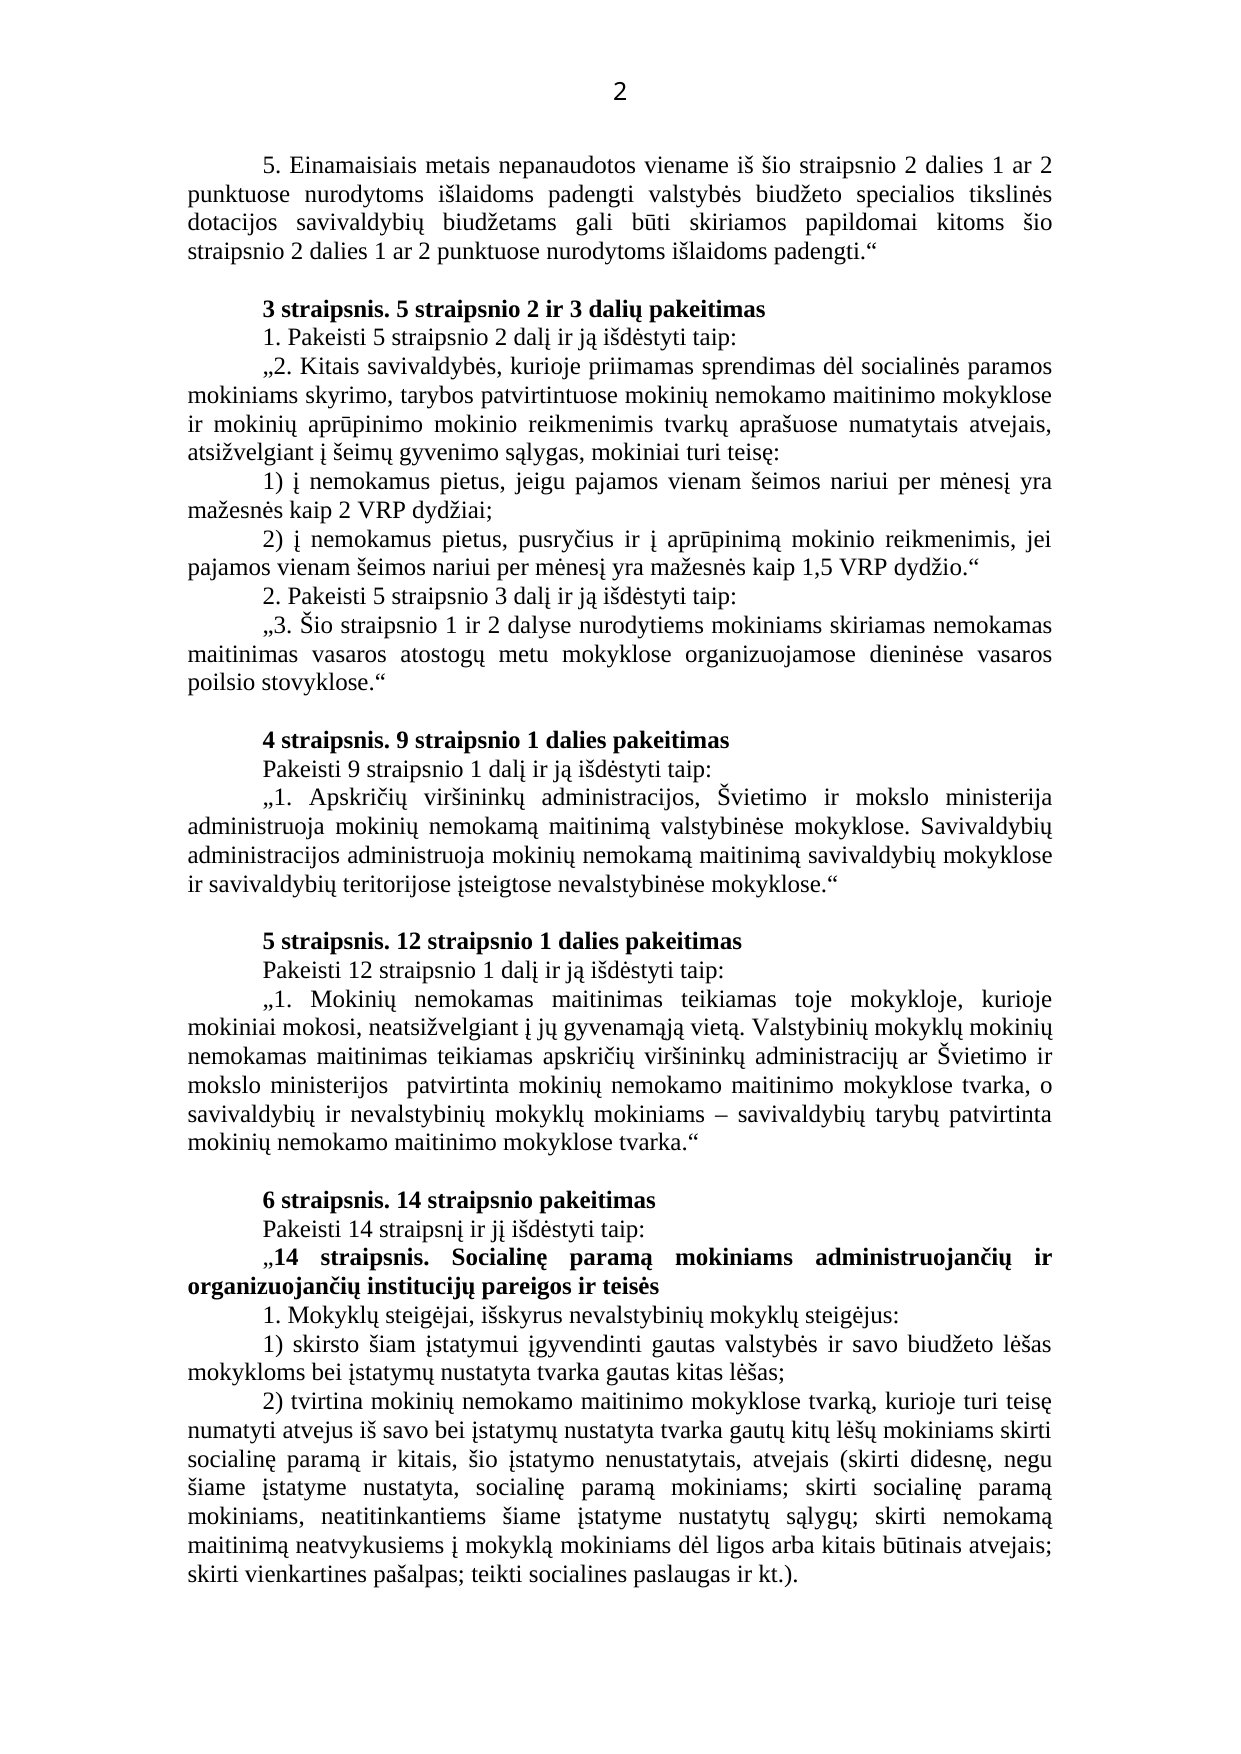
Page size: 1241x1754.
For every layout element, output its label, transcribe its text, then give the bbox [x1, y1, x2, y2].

text 2. Pakeisti 5 straipsnio 3 dalį ir ją išdėstyti taip: [187, 581, 1053, 610]
text „14 straipsnis. Socialinę paramą mokiniams administruojančių ir organizuojančių institucijų pareigos ir teisės [187, 1242, 1053, 1300]
text 5. Einamaisiais metais nepanaudotos viename iš šio straipsnio 2 dalies 1 ar 2 punktuose nurodytoms išlaidoms padengti valstybės biudžeto specialios tikslinės dotacijos savivaldybių biudžetams gali būti skiriamos papildomai kitoms šio straipsnio 2 dalies 1 ar 2 punktuose nurodytoms išlaidoms padengti.“ [187, 150, 1053, 265]
text Pakeisti 9 straipsnio 1 dalį ir ją išdėstyti taip: [187, 754, 1053, 782]
text 1. Pakeisti 5 straipsnio 2 dalį ir ją išdėstyti taip: [187, 322, 1053, 351]
text „1. Apskričių viršininkų administracijos, Švietimo ir mokslo ministerija administruoja mokinių nemokamą maitinimą valstybinėse mokyklose. Savivaldybių administracijos administruoja mokinių nemokamą maitinimą savivaldybių mokyklose ir savivaldybių teritorijose įsteigtose nevalstybinėse mokyklose.“ [187, 782, 1053, 897]
text „3. Šio straipsnio 1 ir 2 dalyse nurodytiems mokiniams skiriamas nemokamas maitinimas vasaros atostogų metu mokyklose organizuojamose dieninėse vasaros poilsio stovyklose.“ [187, 610, 1053, 696]
text 4 straipsnis. 9 straipsnio 1 dalies pakeitimas [187, 725, 1053, 754]
text „2. Kitais savivaldybės, kurioje priimamas sprendimas dėl socialinės paramos mokiniams skyrimo, tarybos patvirtintuose mokinių nemokamo maitinimo mokyklose ir mokinių aprūpinimo mokinio reikmenimis tvarkų aprašuose numatytais atvejais, atsižvelgiant į šeimų gyvenimo sąlygas, mokiniai turi teisę: [187, 351, 1053, 466]
text 2) į nemokamus pietus, pusryčius ir į aprūpinimą mokinio reikmenimis, jei pajamos vienam šeimos nariui per mėnesį yra mažesnės kaip 1,5 VRP dydžio.“ [187, 524, 1053, 581]
text 2) tvirtina mokinių nemokamo maitinimo mokyklose tvarką, kurioje turi teisę numatyti atvejus iš savo bei įstatymų nustatyta tvarka gautų kitų lėšų mokiniams skirti socialinę paramą ir kitais, šio įstatymo nenustatytais, atvejais (skirti didesnę, negu šiame įstatyme nustatyta, socialinę paramą mokiniams; skirti socialinę paramą mokiniams, neatitinkantiems šiame įstatyme nustatytų sąlygų; skirti nemokamą maitinimą neatvykusiems į mokyklą mokiniams dėl ligos arba kitais būtinais atvejais; skirti vienkartines pašalpas; teikti socialines paslaugas ir kt.). [187, 1386, 1053, 1587]
text 3 straipsnis. 5 straipsnio 2 ir 3 dalių pakeitimas [187, 294, 1053, 322]
text 1) skirsto šiam įstatymui įgyvendinti gautas valstybės ir savo biudžeto lėšas mokykloms bei įstatymų nustatyta tvarka gautas kitas lėšas; [187, 1329, 1053, 1386]
text 6 straipsnis. 14 straipsnio pakeitimas [187, 1185, 1053, 1214]
text 1. Mokyklų steigėjai, išskyrus nevalstybinių mokyklų steigėjus: [187, 1300, 1053, 1329]
text „1. Mokinių nemokamas maitinimas teikiamas toje mokykloje, kurioje mokiniai mokosi, neatsižvelgiant į jų gyvenamąją vietą. Valstybinių mokyklų mokinių nemokamas maitinimas teikiamas apskričių viršininkų administracijų ar Švietimo ir mokslo ministerijos patvirtinta mokinių nemokamo maitinimo mokyklose tvarka, o savivaldybių ir nevalstybinių mokyklų mokiniams – savivaldybių tarybų patvirtinta mokinių nemokamo maitinimo mokyklose tvarka.“ [187, 984, 1053, 1156]
text 1) į nemokamus pietus, jeigu pajamos vienam šeimos nariui per mėnesį yra mažesnės kaip 2 VRP dydžiai; [187, 466, 1053, 524]
text Pakeisti 14 straipsnį ir jį išdėstyti taip: [187, 1214, 1053, 1242]
text 5 straipsnis. 12 straipsnio 1 dalies pakeitimas [187, 926, 1053, 955]
text Pakeisti 12 straipsnio 1 dalį ir ją išdėstyti taip: [187, 955, 1053, 984]
